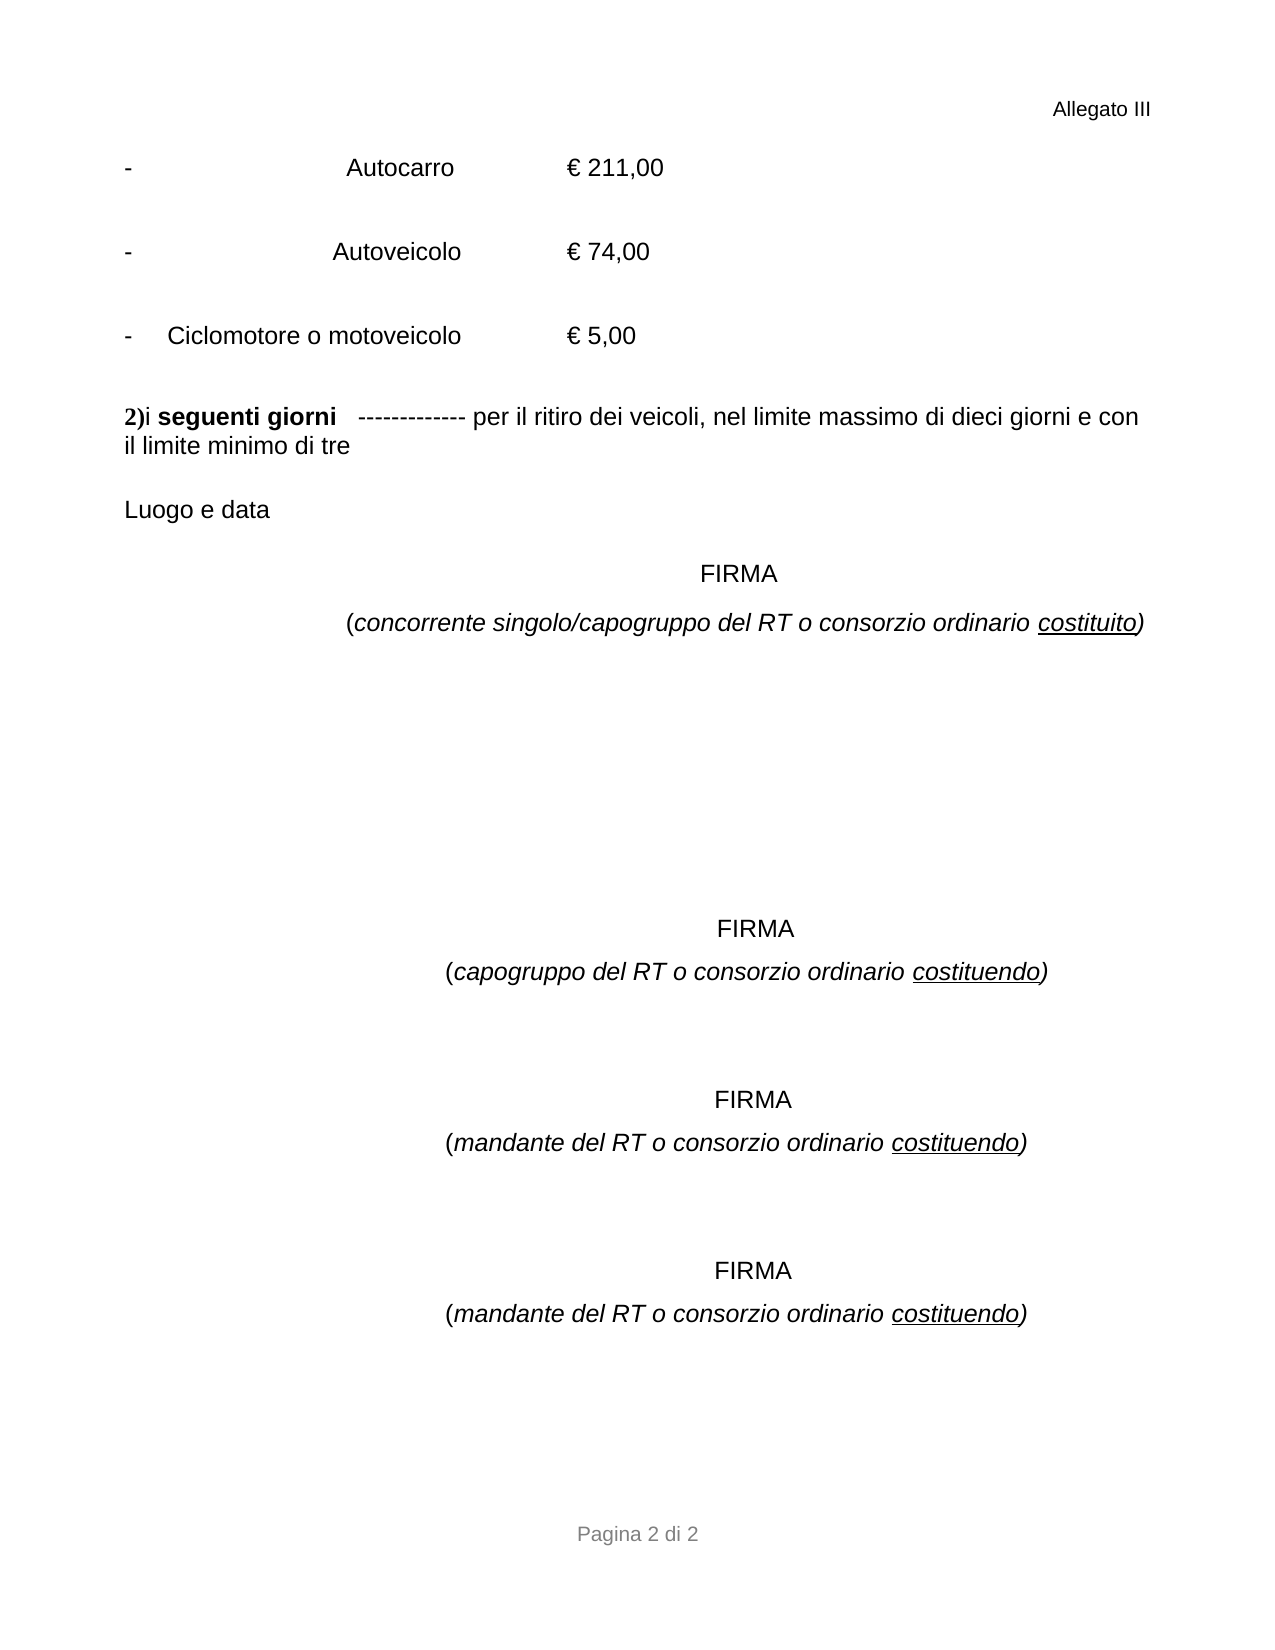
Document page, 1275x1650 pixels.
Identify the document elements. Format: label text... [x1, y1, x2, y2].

list Ciclomotore o motoveicolo € 5,00 [124, 318, 1142, 352]
list Autoveicolo € 74,00 [124, 234, 1142, 268]
text FIRMA (capogruppo del RT o consorzio ordinario costituendo) [124, 914, 1151, 986]
text FIRMA [405, 559, 1151, 587]
text Luogo e data [124, 495, 1151, 523]
text FIRMA (mandante del RT o consorzio ordinario costituendo) [124, 1256, 1151, 1328]
list Autocarro € 211,00 [124, 149, 1142, 184]
text FIRMA (mandante del RT o consorzio ordinario costituendo) [124, 1085, 1151, 1157]
list i seguenti giorni ------------- per il ritiro dei veicoli, nel limite massimo di dieci giorni e con il limite minimo di tre [124, 402, 1142, 459]
text (concorrente singolo/capogruppo del RT o consorzio ordinario costituito) [346, 608, 1151, 637]
